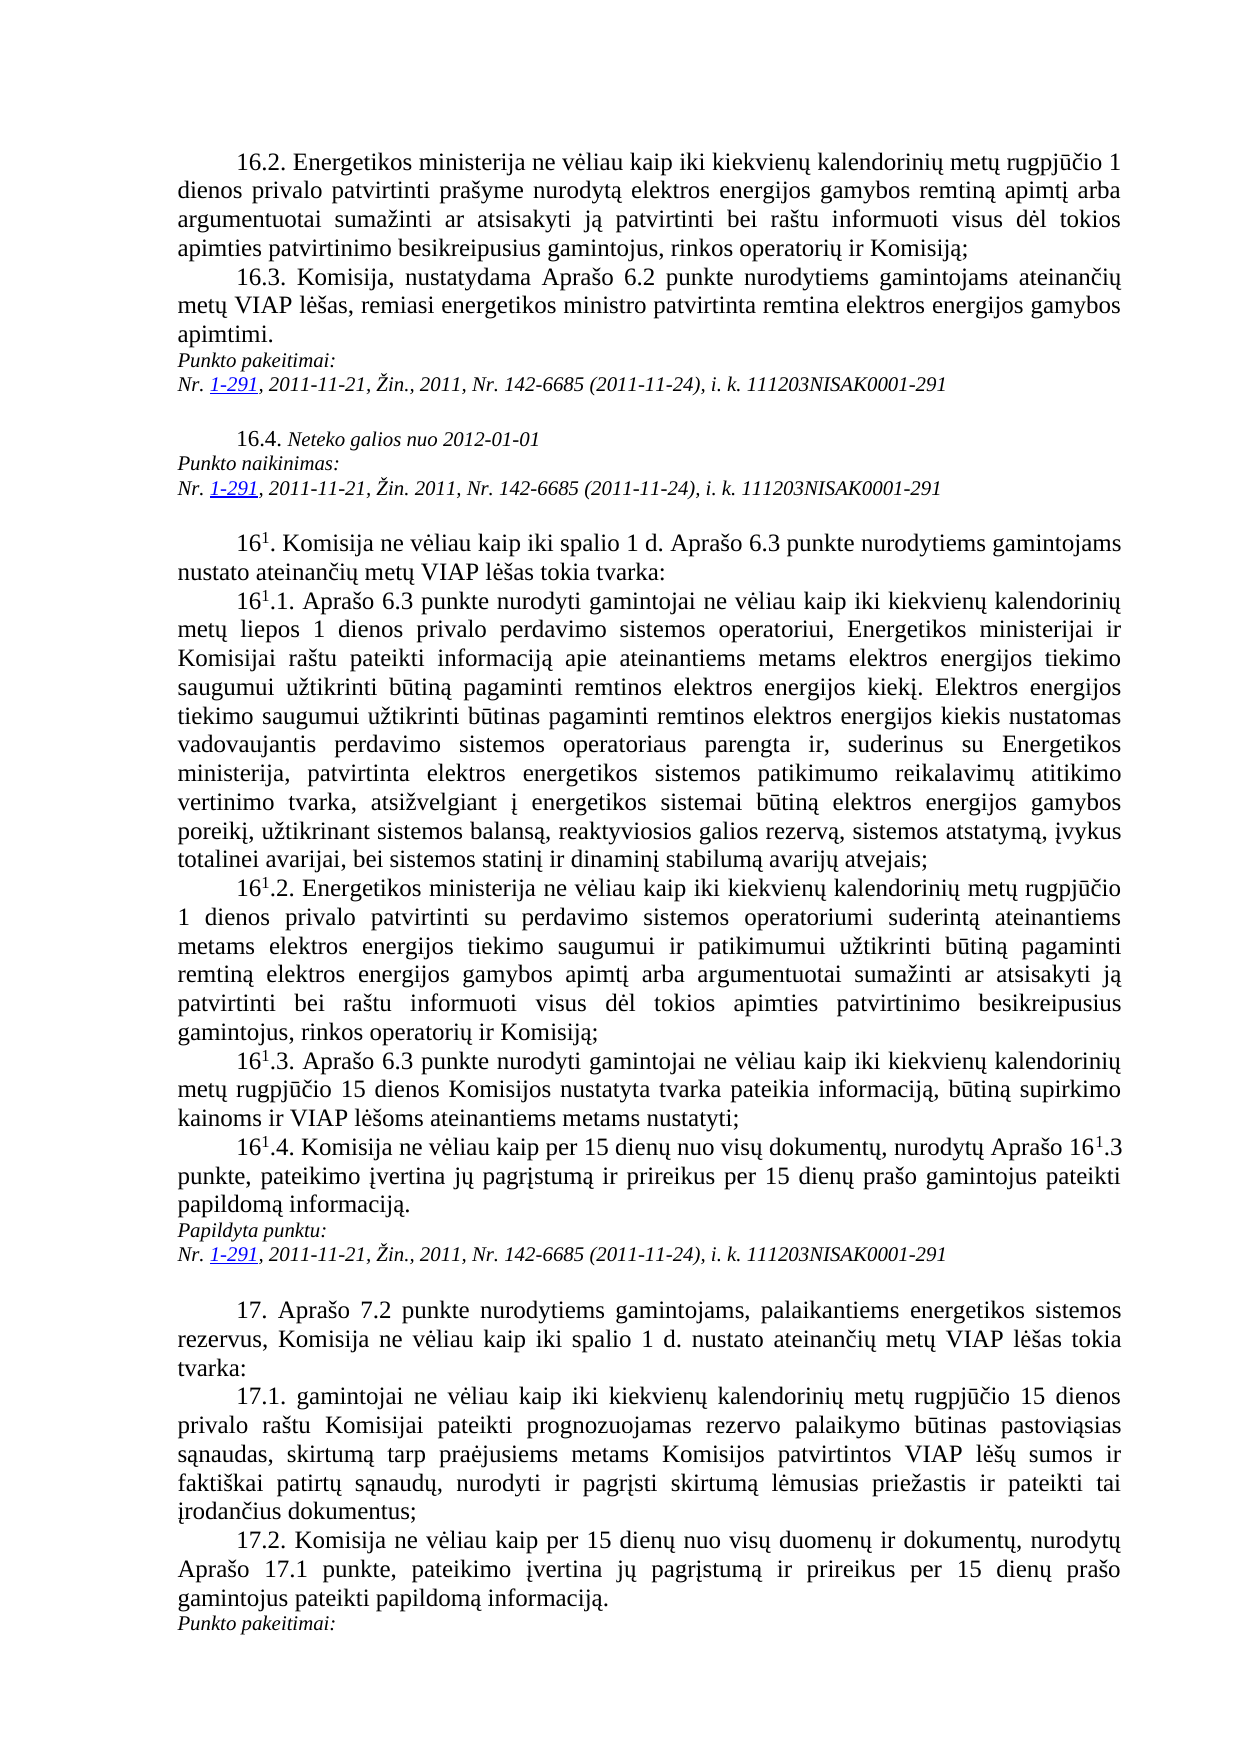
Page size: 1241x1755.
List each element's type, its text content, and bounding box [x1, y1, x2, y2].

text 161. Komisija ne vėliau kaip iki spalio 1 d. Aprašo 6.3 punkte nurodytiems gamintojams nustato ateinančių metų VIAP lėšas tokia tvarka: [177, 528, 1122, 586]
text 16.3. Komisija, nustatydama Aprašo 6.2 punkte nurodytiems gamintojams ateinančių metų VIAP lėšas, remiasi energetikos ministro patvirtinta remtina elektros energijos gamybos apimtimi. [177, 262, 1122, 348]
text Nr. 1-291, 2011-11-21, Žin., 2011, Nr. 142-6685 (2011-11-24), i. k. 111203NISAK0001-291 [177, 1242, 1122, 1266]
text 161.2. Energetikos ministerija ne vėliau kaip iki kiekvienų kalendorinių metų rugpjūčio 1 dienos privalo patvirtinti su perdavimo sistemos operatoriumi suderintą ateinantiems metams elektros energijos tiekimo saugumui ir patikimumui užtikrinti būtiną pagaminti remtiną elektros energijos gamybos apimtį arba argumentuotai sumažinti ar atsisakyti ją patvirtinti bei raštu informuoti visus dėl tokios apimties patvirtinimo besikreipusius gamintojus, rinkos operatorių ir Komisiją; [177, 873, 1122, 1046]
text 161.1. Aprašo 6.3 punkte nurodyti gamintojai ne vėliau kaip iki kiekvienų kalendorinių metų liepos 1 dienos privalo perdavimo sistemos operatoriui, Energetikos ministerijai ir Komisijai raštu pateikti informaciją apie ateinantiems metams elektros energijos tiekimo saugumui užtikrinti būtiną pagaminti remtinos elektros energijos kiekį. Elektros energijos tiekimo saugumui užtikrinti būtinas pagaminti remtinos elektros energijos kiekis nustatomas vadovaujantis perdavimo sistemos operatoriaus parengta ir, suderinus su Energetikos ministerija, patvirtinta elektros energetikos sistemos patikimumo reikalavimų atitikimo vertinimo tvarka, atsižvelgiant į energetikos sistemai būtiną elektros energijos gamybos poreikį, užtikrinant sistemos balansą, reaktyviosios galios rezervą, sistemos atstatymą, įvykus totalinei avarijai, bei sistemos statinį ir dinaminį stabilumą avarijų atvejais; [177, 586, 1122, 873]
text 17.1. gamintojai ne vėliau kaip iki kiekvienų kalendorinių metų rugpjūčio 15 dienos privalo raštu Komisijai pateikti prognozuojamas rezervo palaikymo būtinas pastoviąsias sąnaudas, skirtumą tarp praėjusiems metams Komisijos patvirtintos VIAP lėšų sumos ir faktiškai patirtų sąnaudų, nurodyti ir pagrįsti skirtumą lėmusias priežastis ir pateikti tai įrodančius dokumentus; [177, 1381, 1122, 1525]
text Nr. 1-291, 2011-11-21, Žin. 2011, Nr. 142-6685 (2011-11-24), i. k. 111203NISAK0001-291 [177, 475, 1122, 499]
text Punkto naikinimas: [177, 451, 1122, 475]
text 17. Aprašo 7.2 punkte nurodytiems gamintojams, palaikantiems energetikos sistemos rezervus, Komisija ne vėliau kaip iki spalio 1 d. nustato ateinančių metų VIAP lėšas tokia tvarka: [177, 1295, 1122, 1381]
text 16.4. Neteko galios nuo 2012-01-01 [177, 425, 1122, 451]
text Papildyta punktu: [177, 1218, 1122, 1242]
text 161.3. Aprašo 6.3 punkte nurodyti gamintojai ne vėliau kaip iki kiekvienų kalendorinių metų rugpjūčio 15 dienos Komisijos nustatyta tvarka pateikia informaciją, būtiną supirkimo kainoms ir VIAP lėšoms ateinantiems metams nustatyti; [177, 1046, 1122, 1132]
text Nr. 1-291, 2011-11-21, Žin., 2011, Nr. 142-6685 (2011-11-24), i. k. 111203NISAK0001-291 [177, 372, 1122, 396]
text 161.4. Komisija ne vėliau kaip per 15 dienų nuo visų dokumentų, nurodytų Aprašo 161.3 punkte, pateikimo įvertina jų pagrįstumą ir prireikus per 15 dienų prašo gamintojus pateikti papildomą informaciją. [177, 1132, 1122, 1218]
text 16.2. Energetikos ministerija ne vėliau kaip iki kiekvienų kalendorinių metų rugpjūčio 1 dienos privalo patvirtinti prašyme nurodytą elektros energijos gamybos remtiną apimtį arba argumentuotai sumažinti ar atsisakyti ją patvirtinti bei raštu informuoti visus dėl tokios apimties patvirtinimo besikreipusius gamintojus, rinkos operatorių ir Komisiją; [177, 147, 1122, 262]
text Punkto pakeitimai: [177, 348, 1122, 372]
text 17.2. Komisija ne vėliau kaip per 15 dienų nuo visų duomenų ir dokumentų, nurodytų Aprašo 17.1 punkte, pateikimo įvertina jų pagrįstumą ir prireikus per 15 dienų prašo gamintojus pateikti papildomą informaciją. [177, 1525, 1122, 1611]
text Punkto pakeitimai: [177, 1611, 1122, 1635]
